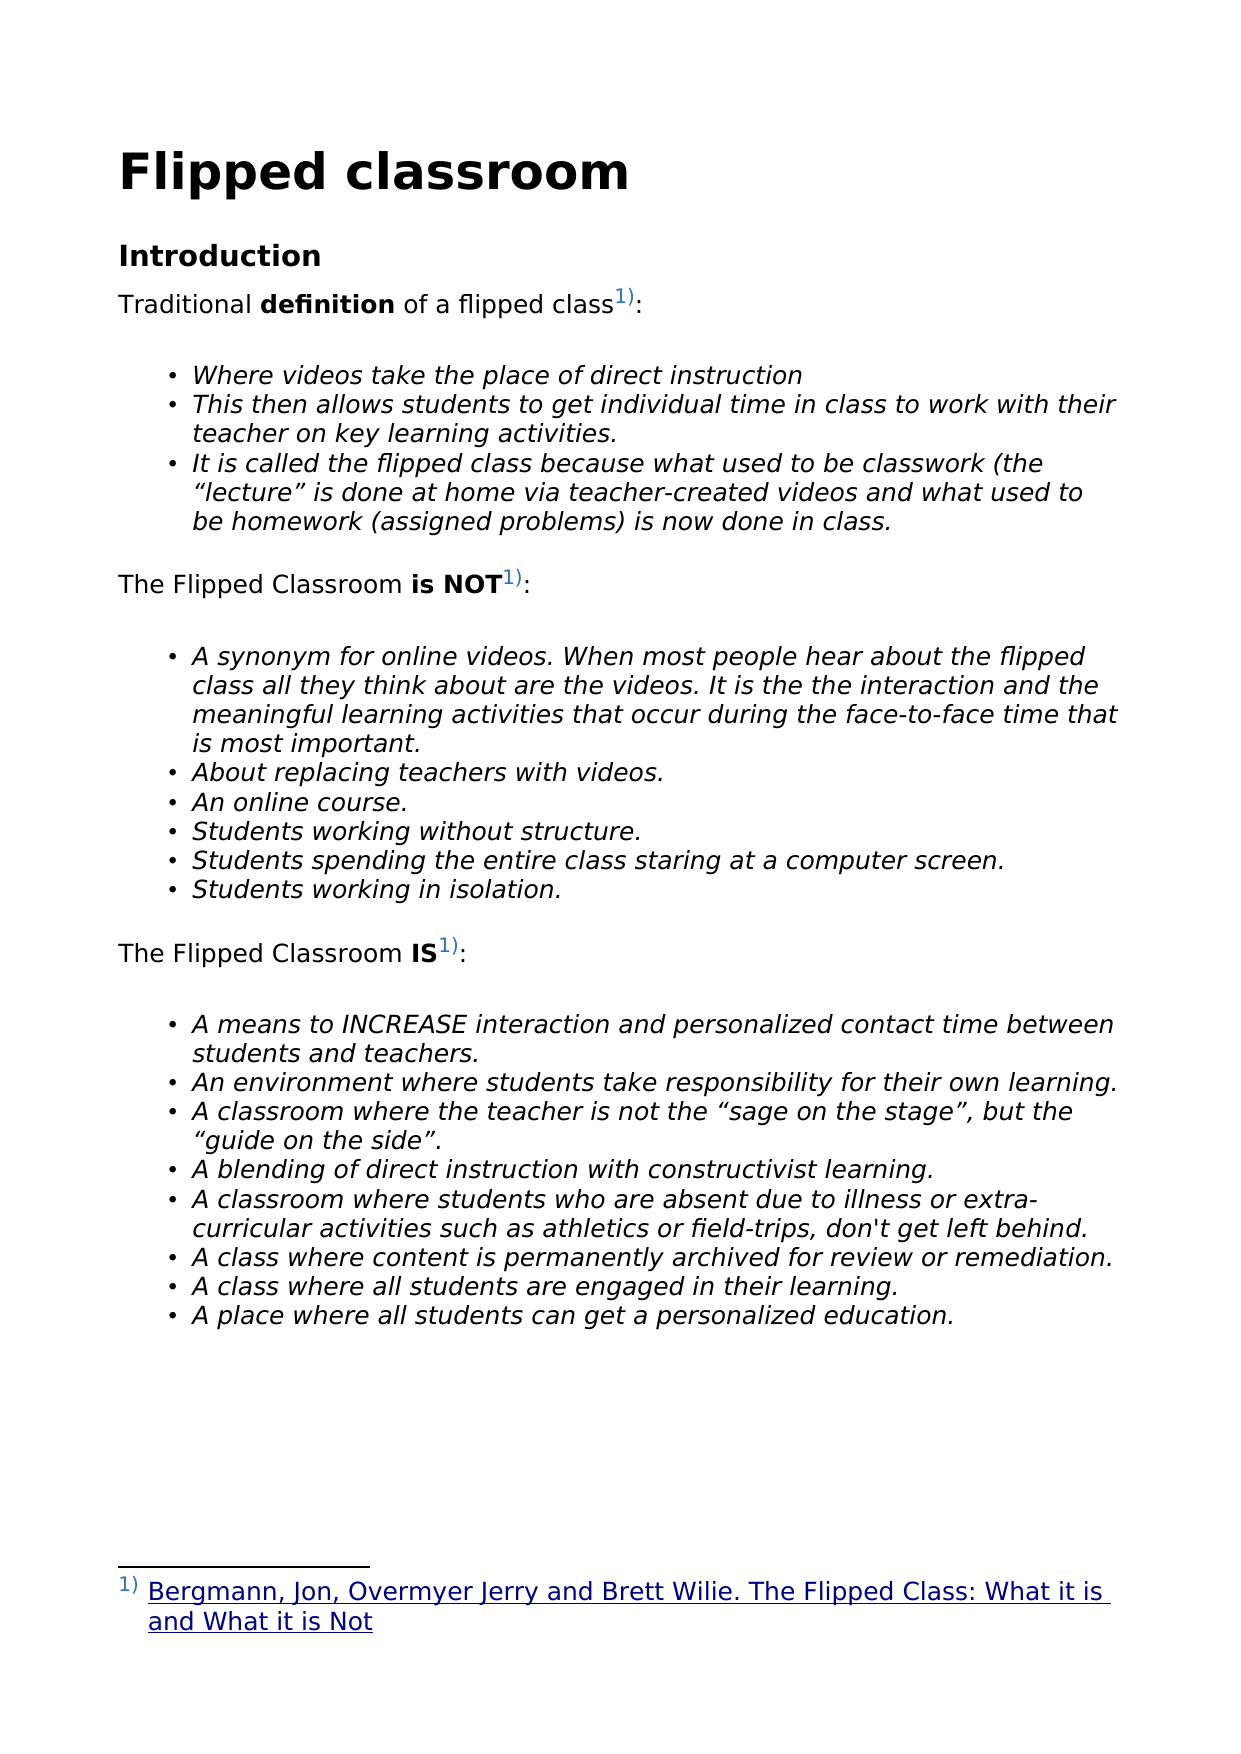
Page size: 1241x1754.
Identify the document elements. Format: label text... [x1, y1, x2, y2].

list A synonym for online videos. When most people hear about the flipped class all they think about are the videos. It is the the interaction and the meaningful learning activities that occur during the face-to-face time that is most important. [177, 642, 1122, 758]
list About replacing teachers with videos. [177, 758, 1122, 788]
text The Flipped Classroom IS1): [118, 934, 1122, 968]
list Students spending the entire class staring at a computer screen. [177, 846, 1122, 875]
list A means to INCREASE interaction and personalized contact time between students and teachers. [177, 1010, 1122, 1068]
list It is called the flipped class because what used to be classwork (the “lecture” is done at home via teacher-created videos and what used to be homework (assigned problems) is now done in class. [177, 449, 1122, 536]
list A place where all students can get a personalized education. [177, 1302, 1122, 1331]
text Bergmann, Jon, Overmyer Jerry and Brett Wilie. The Flipped Class: What it is and What it is Not [118, 1573, 1122, 1636]
list A blending of direct instruction with constructivist learning. [177, 1156, 1122, 1185]
list An environment where students take responsibility for their own learning. [177, 1068, 1122, 1097]
list This then allows students to get individual time in class to work with their teacher on key learning activities. [177, 391, 1122, 449]
subtitle Introduction [118, 239, 1122, 273]
text The Flipped Classroom is NOT1): [118, 566, 1122, 600]
subtitle Flipped classroom [118, 143, 1122, 201]
list A class where content is permanently archived for review or remediation. [177, 1243, 1122, 1272]
list A classroom where students who are absent due to illness or extra-curricular activities such as athletics or field-trips, don't get left behind. [177, 1185, 1122, 1243]
list Students working in isolation. [177, 875, 1122, 904]
list A classroom where the teacher is not the “sage on the stage”, but the “guide on the side”. [177, 1097, 1122, 1156]
list Where videos take the place of direct instruction [177, 361, 1122, 391]
text Traditional definition of a flipped class: [118, 285, 1122, 319]
list Students working without structure. [177, 817, 1122, 846]
list A class where all students are engaged in their learning. [177, 1272, 1122, 1302]
list An online course. [177, 788, 1122, 817]
